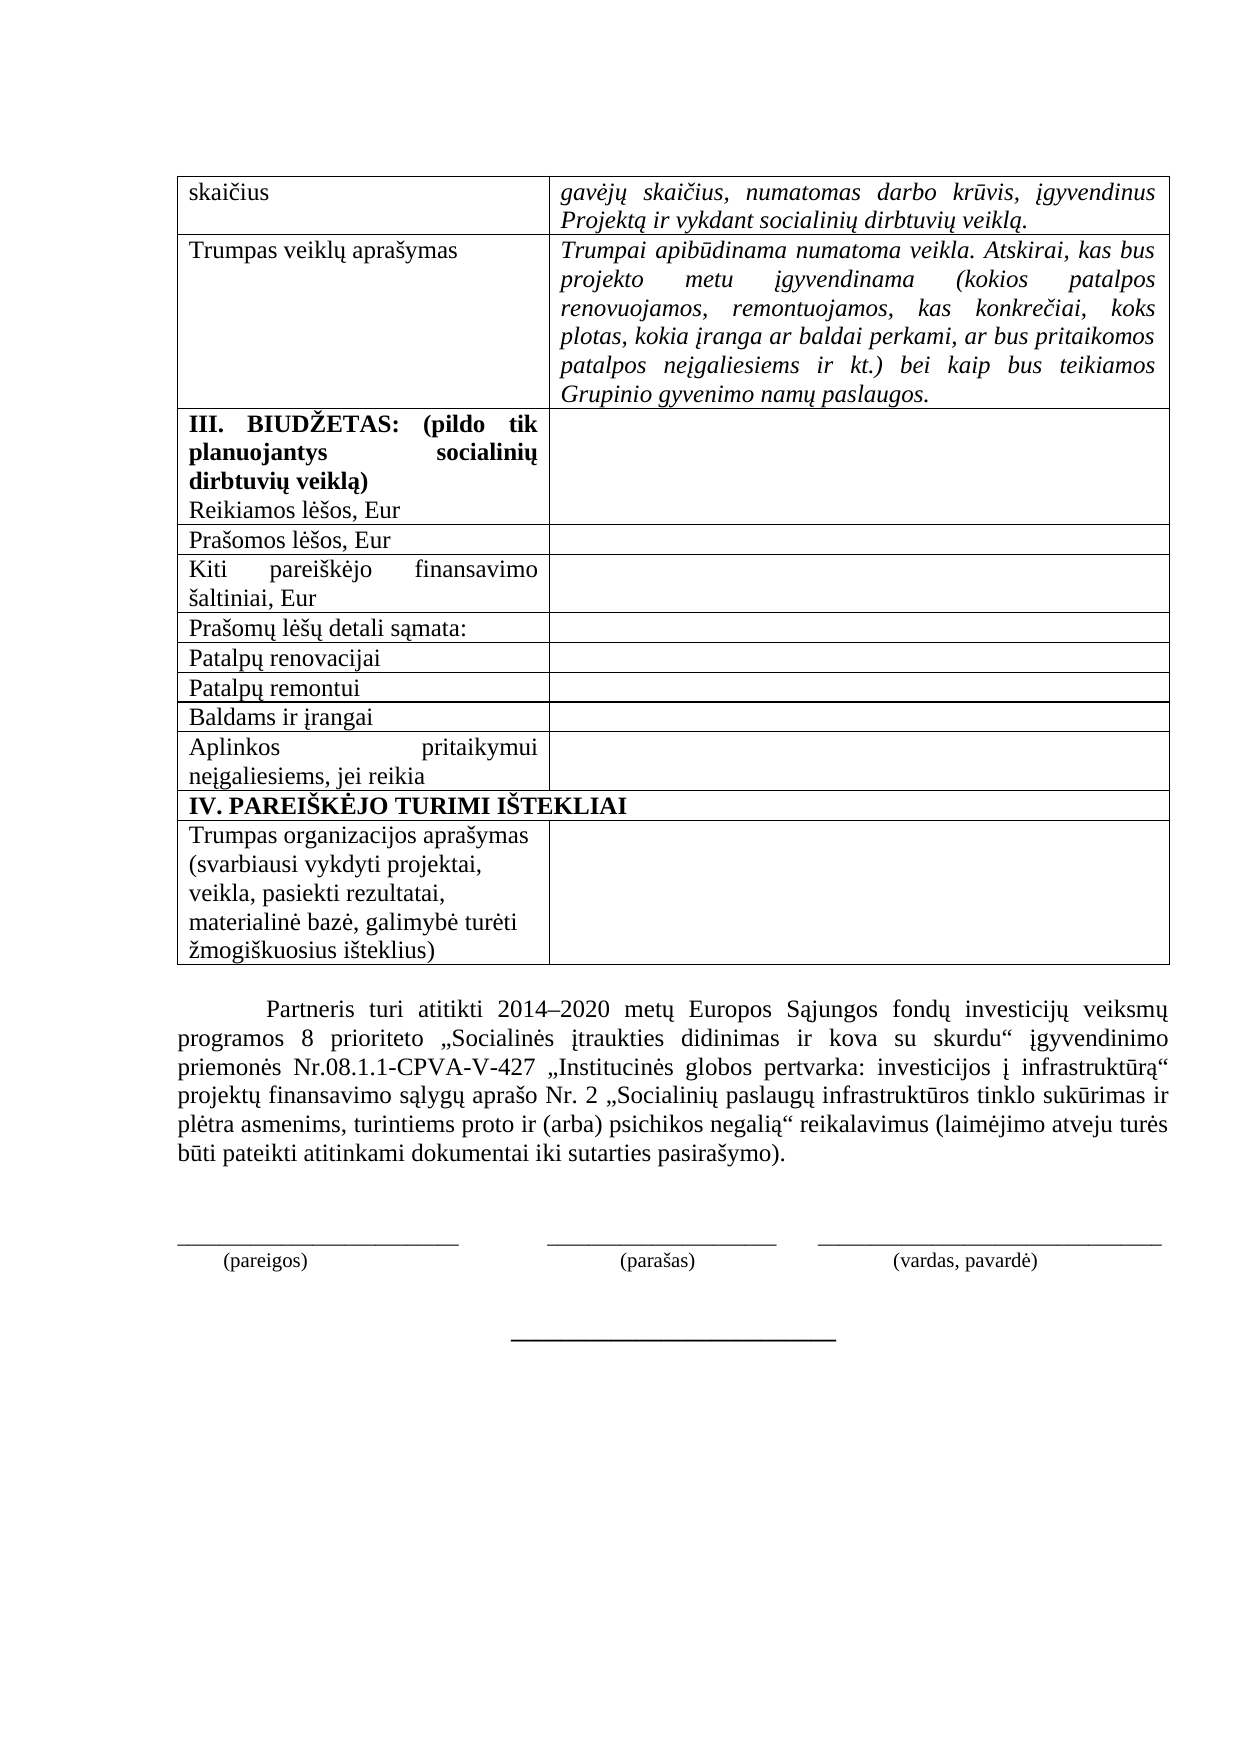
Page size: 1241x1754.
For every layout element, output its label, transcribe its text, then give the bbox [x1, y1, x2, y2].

table_cell [550, 495, 1169, 524]
table_cell [550, 555, 1169, 612]
table_cell gavėjų skaičius, numatomas darbo krūvis, įgyvendinus Projektą ir vykdant socialinių dirbtuvių veiklą. [550, 177, 1169, 234]
table_cell [550, 409, 1169, 495]
table_cell Reikiamos lėšos, Eur [178, 495, 549, 524]
table_cell [550, 732, 1169, 790]
text ___________________________ ______________________ _________________________________ [177, 1224, 1169, 1248]
text (pareigos) (parašas) (vardas, pavardė) [162, 1248, 1169, 1272]
table_cell [550, 673, 1169, 701]
text Partneris turi atitikti 2014–2020 metų Europos Sąjungos fondų investicijų veiksmų programos 8 prioriteto „Socialinės įtraukties didinimas ir kova su skurdu“ įgyvendinimo priemonės Nr.08.1.1-CPVA-V-427 „Institucinės globos pertvarka: investicijos į infrastruktūrą“ projektų finansavimo sąlygų aprašo Nr. 2 „Socialinių paslaugų infrastruktūros tinklo sukūrimas ir plėtra asmenims, turintiems proto ir (arba) psichikos negalią“ reikalavimus (laimėjimo atveju turės būti pateikti atitinkami dokumentai iki sutarties pasirašymo). [177, 994, 1169, 1167]
table_cell Patalpų renovacijai [178, 643, 549, 672]
text __________________________ [177, 1315, 1169, 1344]
table_cell [550, 613, 1169, 642]
table_cell Aplinkos pritaikymui neįgaliesiems, jei reikia [178, 732, 549, 790]
table_cell Trumpas organizacijos aprašymas (svarbiausi vykdyti projektai, veikla, pasiekti rezultatai, materialinė bazė, galimybė turėti žmogiškuosius išteklius) [178, 821, 549, 964]
table_cell IV. PAREIŠKĖJO TURIMI IŠTEKLIAI [178, 791, 1169, 819]
table_cell skaičius [178, 177, 549, 234]
table_cell III. BIUDŽETAS: (pildo tik planuojantys socialinių dirbtuvių veiklą) [178, 409, 549, 495]
table_cell [550, 525, 1169, 553]
table_cell Baldams ir įrangai [178, 703, 549, 731]
table_cell [550, 703, 1169, 731]
table_cell Prašomų lėšų detali sąmata: [178, 613, 549, 642]
table_cell Patalpų remontui [178, 673, 549, 701]
table_cell [550, 821, 1169, 964]
table_cell Trumpas veiklų aprašymas [178, 235, 549, 408]
table_cell Trumpai apibūdinama numatoma veikla. Atskirai, kas bus projekto metu įgyvendinama (kokios patalpos renovuojamos, remontuojamos, kas konkrečiai, koks plotas, kokia įranga ar baldai perkami, ar bus pritaikomos patalpos neįgaliesiems ir kt.) bei kaip bus teikiamos Grupinio gyvenimo namų paslaugos. [550, 235, 1169, 408]
table_cell Prašomos lėšos, Eur [178, 525, 549, 553]
table_cell [550, 643, 1169, 672]
table_cell Kiti pareiškėjo finansavimo šaltiniai, Eur [178, 555, 549, 612]
